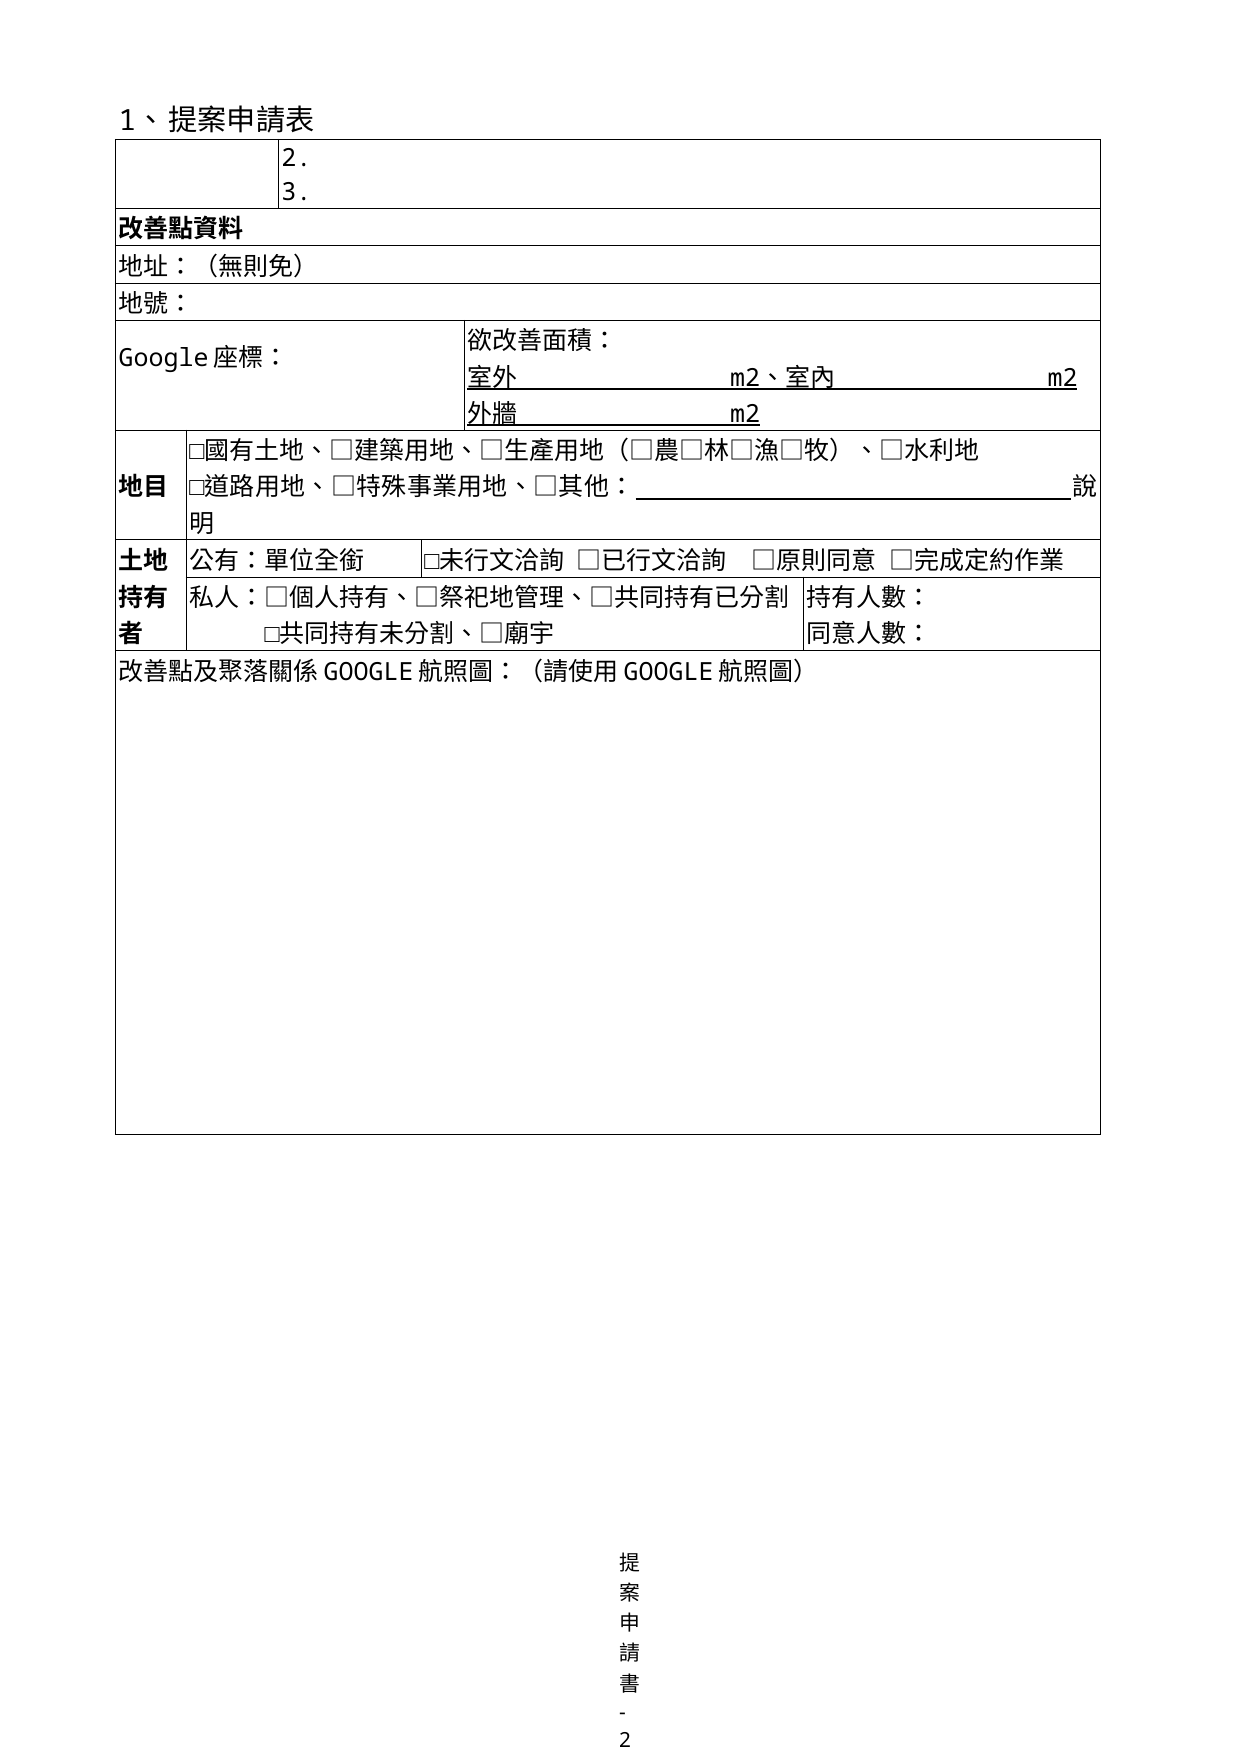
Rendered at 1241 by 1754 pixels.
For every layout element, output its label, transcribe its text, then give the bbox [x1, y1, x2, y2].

table_cell Google座標： [116, 321, 464, 429]
table_cell [116, 140, 278, 208]
table_cell 改善點資料 [116, 209, 1100, 245]
table_cell 2. 3. [279, 140, 1100, 208]
table_cell 地目 [116, 431, 186, 539]
table_header 提案申請表 [115, 96, 1100, 139]
table_cell □未行文洽詢 □已行文洽詢 □原則同意 □完成定約作業 [422, 540, 1100, 577]
table_cell 土地 持有 者 [116, 540, 186, 650]
table_cell 私人：□個人持有、□祭祀地管理、□共同持有已分割 □共同持有未分割、□廟宇 [187, 578, 803, 650]
table_cell □國有土地、□建築用地、□生產用地（□農□林□漁□牧）、□水利地 □道路用地、□特殊事業用地、□其他： 說明 [187, 431, 1100, 539]
table_cell 公有：單位全銜 [187, 540, 421, 577]
table_cell 地址：（無則免） [116, 246, 1100, 282]
table_cell 欲改善面積： 室外 m2、室內 m2 外牆 m2 [465, 321, 1100, 429]
table_cell 地號： [116, 284, 1100, 320]
table_cell 持有人數： 同意人數： [804, 578, 1100, 650]
table_cell 改善點及聚落關係GOOGLE航照圖：（請使用GOOGLE航照圖） [116, 651, 1100, 1134]
